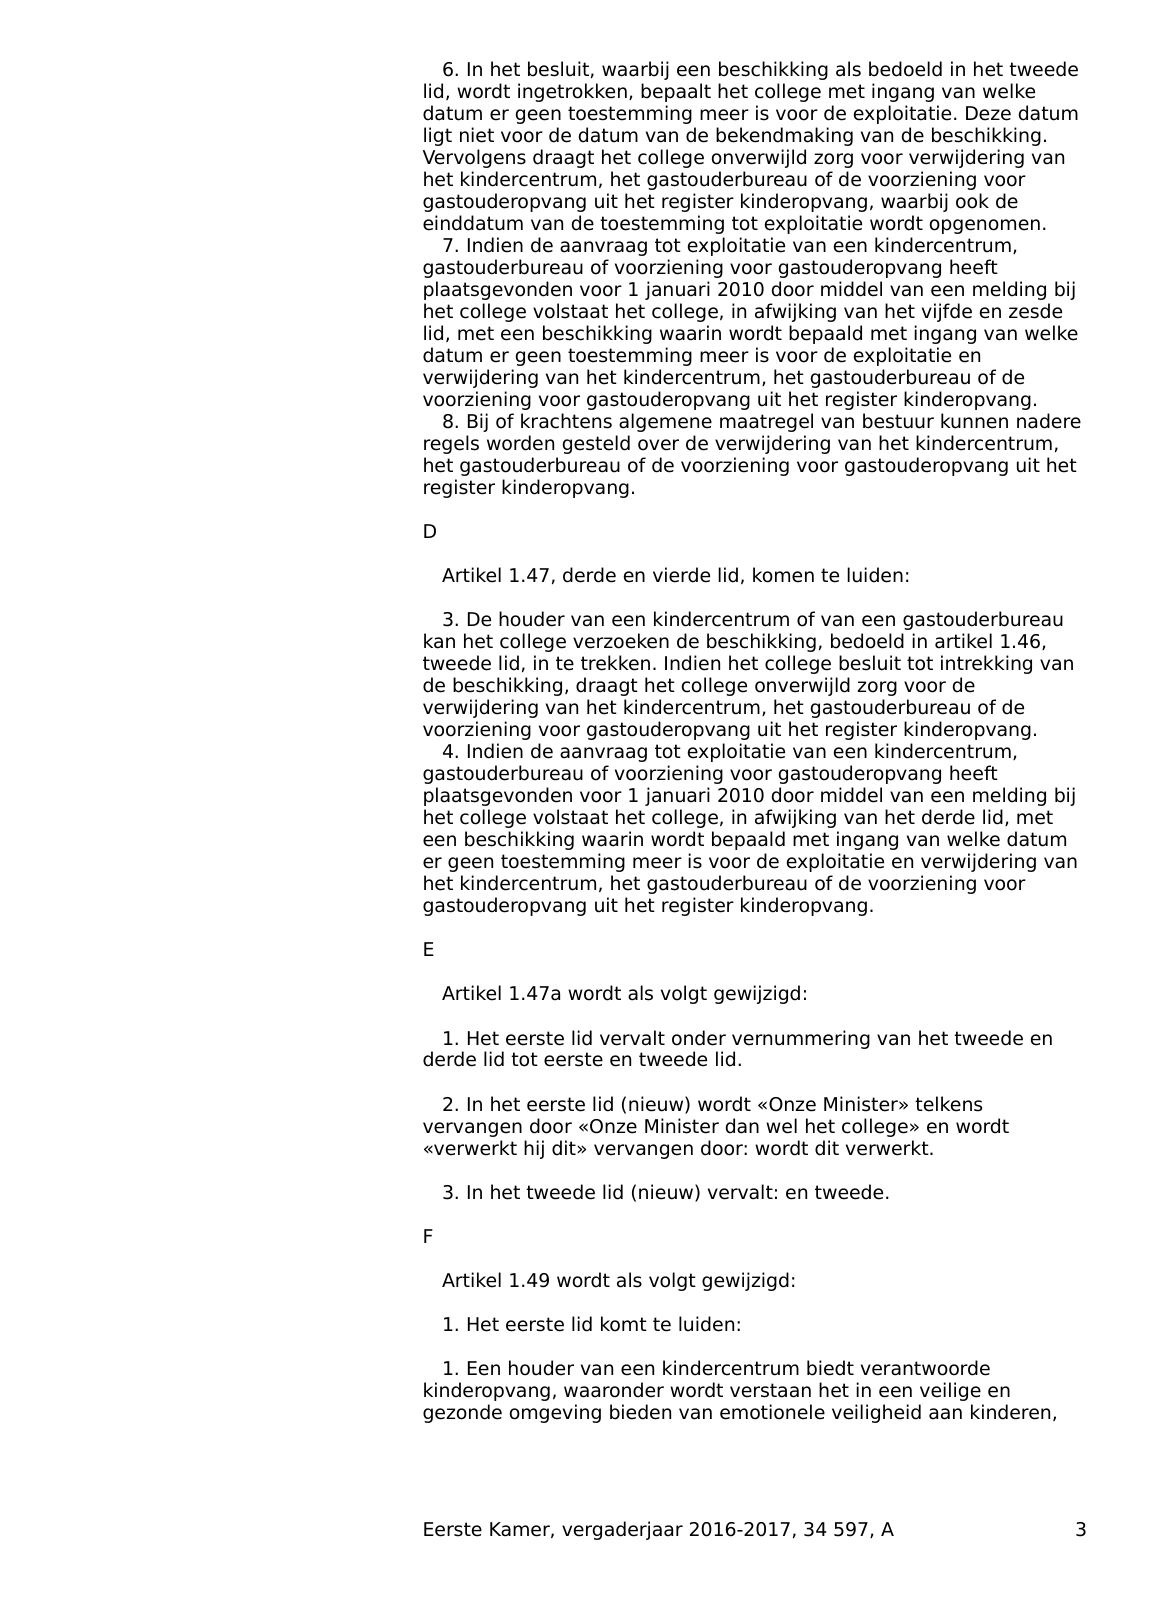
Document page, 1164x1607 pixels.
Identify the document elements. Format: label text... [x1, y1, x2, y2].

text 6. In het besluit, waarbij een beschikking als bedoeld in het tweede lid, wordt ingetrokken, bepaalt het college met ingang van welke datum er geen toestemming meer is voor de exploitatie. Deze datum ligt niet voor de datum van de bekendmaking van de beschikking. Vervolgens draagt het college onverwijld zorg voor verwijdering van het kindercentrum, het gastouderbureau of de voorziening voor gastouderopvang uit het register kinderopvang, waarbij ook de einddatum van de toestemming tot exploitatie wordt opgenomen. [422, 59, 1087, 235]
text F [422, 1226, 1087, 1248]
text 1. Het eerste lid vervalt onder vernummering van het tweede en derde lid tot eerste en tweede lid. [422, 1027, 1087, 1071]
text 7. Indien de aanvraag tot exploitatie van een kindercentrum, gastouderbureau of voorziening voor gastouderopvang heeft plaatsgevonden voor 1 januari 2010 door middel van een melding bij het college volstaat het college, in afwijking van het vijfde en zesde lid, met een beschikking waarin wordt bepaald met ingang van welke datum er geen toestemming meer is voor de exploitatie en verwijdering van het kindercentrum, het gastouderbureau of de voorziening voor gastouderopvang uit het register kinderopvang. [422, 235, 1087, 411]
text D [422, 521, 1087, 543]
text Artikel 1.47a wordt als volgt gewijzigd: [422, 983, 1087, 1005]
text 3. De houder van een kindercentrum of van een gastouderbureau kan het college verzoeken de beschikking, bedoeld in artikel 1.46, tweede lid, in te trekken. Indien het college besluit tot intrekking van de beschikking, draagt het college onverwijld zorg voor de verwijdering van het kindercentrum, het gastouderbureau of de voorziening voor gastouderopvang uit het register kinderopvang. [422, 609, 1087, 741]
text 8. Bij of krachtens algemene maatregel van bestuur kunnen nadere regels worden gesteld over de verwijdering van het kindercentrum, het gastouderbureau of de voorziening voor gastouderopvang uit het register kinderopvang. [422, 411, 1087, 499]
text 1. Het eerste lid komt te luiden: [422, 1314, 1087, 1336]
text 2. In het eerste lid (nieuw) wordt «Onze Minister» telkens vervangen door «Onze Minister dan wel het college» en wordt «verwerkt hij dit» vervangen door: wordt dit verwerkt. [422, 1093, 1087, 1159]
text Artikel 1.49 wordt als volgt gewijzigd: [422, 1270, 1087, 1292]
text Artikel 1.47, derde en vierde lid, komen te luiden: [422, 565, 1087, 587]
text E [422, 939, 1087, 961]
text 1. Een houder van een kindercentrum biedt verantwoorde kinderopvang, waaronder wordt verstaan het in een veilige en gezonde omgeving bieden van emotionele veiligheid aan kinderen, [422, 1358, 1087, 1424]
text 4. Indien de aanvraag tot exploitatie van een kindercentrum, gastouderbureau of voorziening voor gastouderopvang heeft plaatsgevonden voor 1 januari 2010 door middel van een melding bij het college volstaat het college, in afwijking van het derde lid, met een beschikking waarin wordt bepaald met ingang van welke datum er geen toestemming meer is voor de exploitatie en verwijdering van het kindercentrum, het gastouderbureau of de voorziening voor gastouderopvang uit het register kinderopvang. [422, 741, 1087, 917]
text 3. In het tweede lid (nieuw) vervalt: en tweede. [422, 1182, 1087, 1204]
